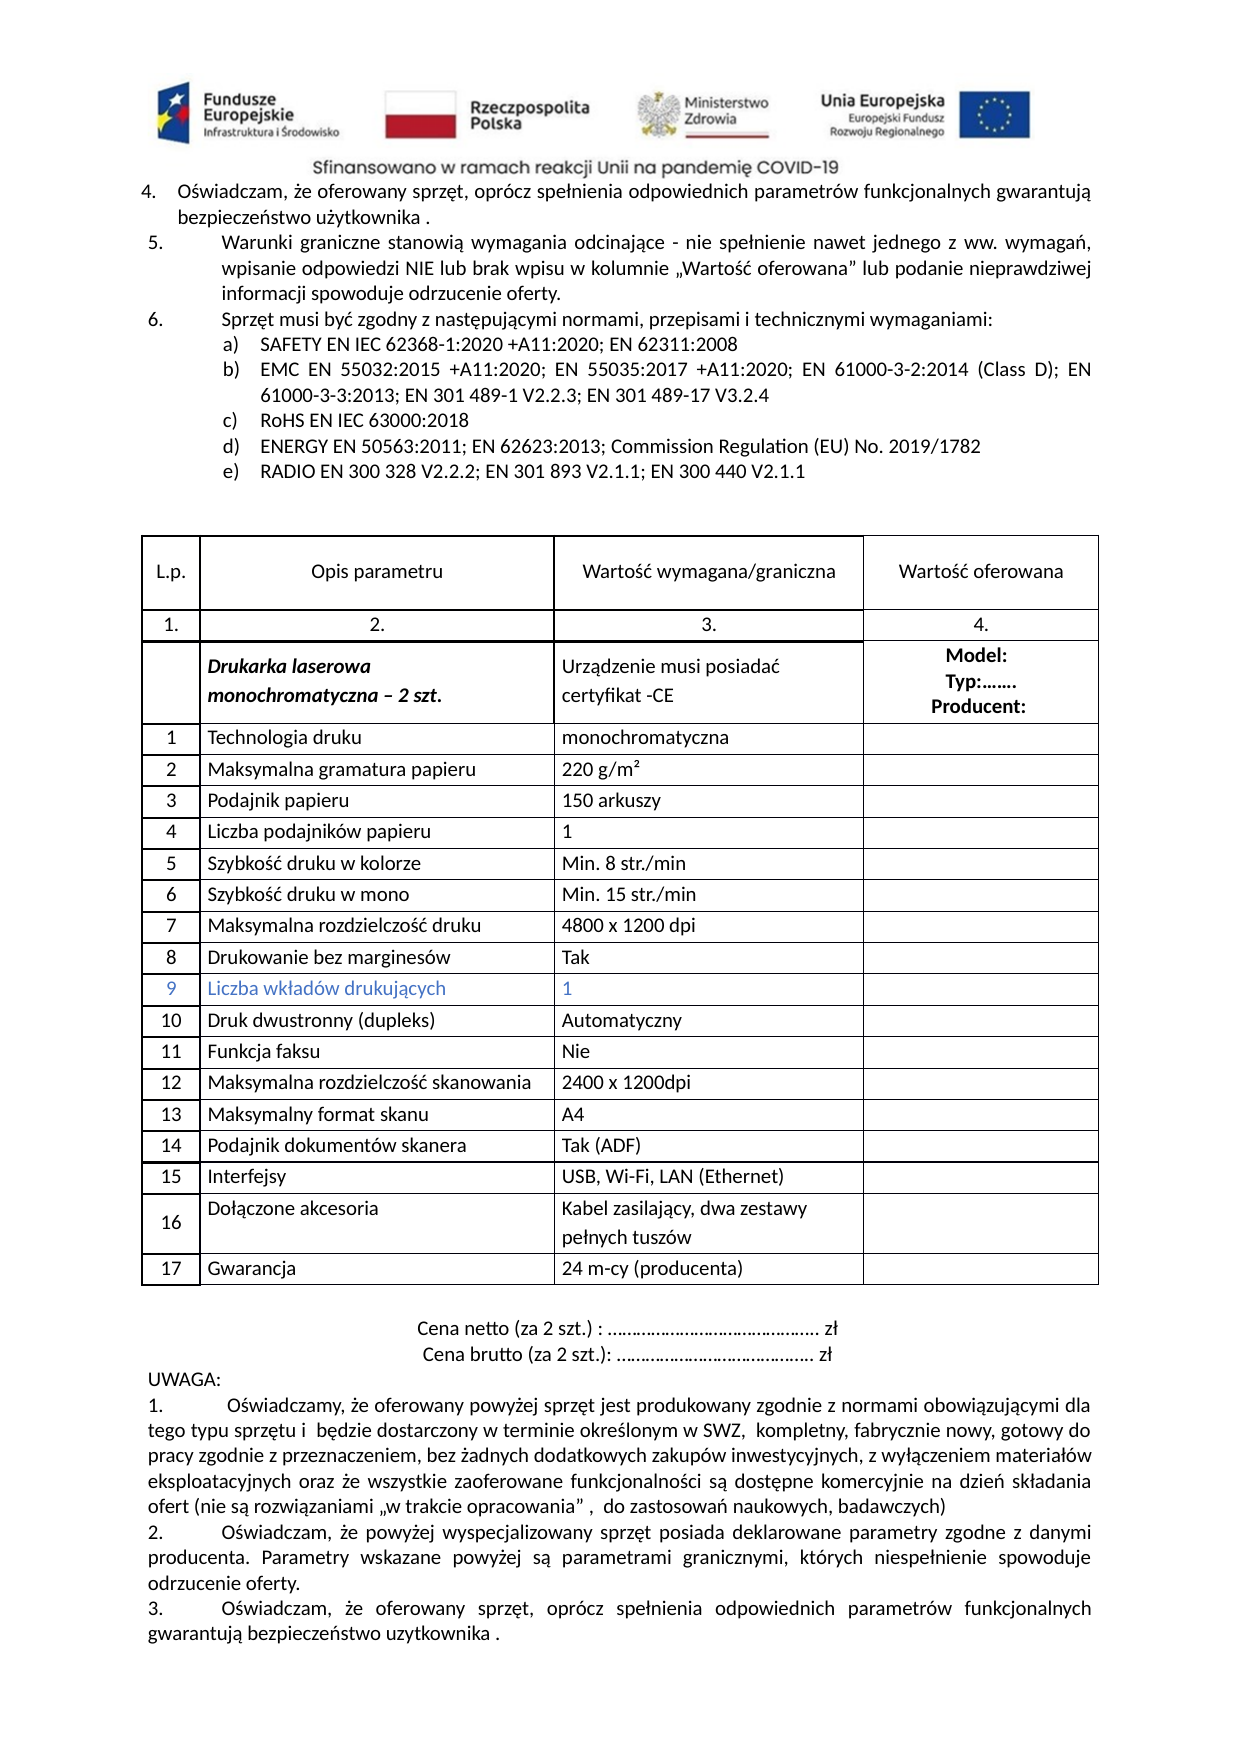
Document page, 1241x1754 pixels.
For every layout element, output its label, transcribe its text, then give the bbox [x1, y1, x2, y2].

table_cell [864, 943, 1098, 973]
list Oświadczam, że oferowany sprzęt, oprócz spełnienia odpowiednich parametrów funkcjonalnych gwarantują bezpieczeństwo użytkownika . [141, 179, 1093, 229]
table_cell Min. 15 str./min [555, 880, 863, 911]
table_cell [864, 818, 1098, 848]
table_cell Model: Typ:……. Producent: [864, 641, 1098, 722]
table_cell A4 [555, 1100, 863, 1130]
table_cell [864, 974, 1098, 1005]
table_cell [864, 1100, 1098, 1130]
table_cell [864, 880, 1098, 911]
table_cell [864, 912, 1098, 942]
table_cell Technologia druku [201, 724, 554, 754]
table_cell [864, 1194, 1098, 1253]
table_cell 1 [555, 818, 863, 848]
table_cell Maksymalna rozdzielczość skanowania [201, 1069, 554, 1099]
table_cell 11 [143, 1038, 199, 1067]
table_cell Maksymalna gramatura papieru [201, 755, 554, 785]
table_cell Nie [555, 1037, 863, 1067]
table_cell Funkcja faksu [201, 1037, 554, 1067]
table_header Wartość oferowana [864, 536, 1098, 609]
table_cell Szybkość druku w kolorze [201, 849, 554, 879]
table_cell 8 [143, 944, 199, 973]
table_cell Min. 8 str./min [555, 849, 863, 879]
table_cell Dołączone akcesoria [201, 1194, 554, 1253]
table_cell Interfejsy [201, 1163, 554, 1193]
table_cell [143, 643, 199, 722]
table_cell 9 [143, 975, 199, 1005]
table_header L.p. [143, 537, 199, 609]
table_cell Liczba wkładów drukujących [201, 974, 554, 1005]
table_cell 4800 x 1200 dpi [555, 912, 863, 942]
table_cell Podajnik dokumentów skanera [201, 1131, 554, 1161]
table_cell 7 [143, 913, 199, 942]
text UWAGA: [148, 1366, 1093, 1392]
table_cell 1 [143, 725, 199, 754]
table_cell Liczba podajników papieru [201, 818, 554, 848]
table_cell 14 [143, 1132, 199, 1161]
table_cell 2. [201, 611, 553, 640]
list SAFETY EN IEC 62368-1:2020 +A11:2020; EN 62311:2008 [223, 331, 1093, 357]
table_cell 3. [555, 611, 863, 640]
table_cell 2 [143, 756, 199, 785]
list RoHS EN IEC 63000:2018 [223, 407, 1093, 433]
text 3. Oświadczam, że oferowany sprzęt, oprócz spełnienia odpowiednich parametrów funkcjonalnych gwarantują bezpieczeństwo uzytkownika . [148, 1595, 1093, 1646]
table_cell [864, 1037, 1098, 1067]
table_cell [864, 786, 1098, 817]
table_cell 10 [143, 1007, 199, 1036]
table_cell Drukarka laserowa monochromatyczna – 2 szt. [201, 643, 553, 722]
table_cell 5 [143, 850, 199, 879]
table_cell USB, Wi-Fi, LAN (Ethernet) [555, 1163, 863, 1193]
table_cell Szybkość druku w mono [201, 880, 554, 911]
table_cell Drukowanie bez marginesów [201, 943, 554, 973]
table_cell 4. [864, 610, 1098, 640]
table_cell 13 [143, 1101, 199, 1130]
table_cell Urządzenie musi posiadać certyfikat -CE [555, 643, 863, 722]
text 2. Oświadczam, że powyżej wyspecjalizowany sprzęt posiada deklarowane parametry zgodne z danymi producenta. Parametry wskazane powyżej są parametrami granicznymi, których niespełnienie spowoduje odrzucenie oferty. [148, 1519, 1093, 1595]
table_cell [864, 1254, 1098, 1284]
table_cell 17 [143, 1255, 199, 1284]
table_cell 12 [143, 1070, 199, 1099]
table_cell Maksymalna rozdzielczość druku [201, 912, 554, 942]
table_cell [864, 1131, 1098, 1161]
table_cell 1 [555, 974, 863, 1005]
table_cell Kabel zasilający, dwa zestawy pełnych tuszów [555, 1194, 863, 1253]
list ENERGY EN 50563:2011; EN 62623:2013; Commission Regulation (EU) No. 2019/1782 [223, 433, 1093, 458]
table_cell 220 g/m² [555, 755, 863, 785]
table_cell 2400 x 1200dpi [555, 1069, 863, 1099]
table_cell [864, 1006, 1098, 1036]
text Cena netto (za 2 szt.) : …………………………………….. zł [148, 1316, 1093, 1341]
table_cell 15 [143, 1164, 199, 1193]
table_cell 24 m-cy (producenta) [555, 1254, 863, 1284]
table_cell Maksymalny format skanu [201, 1100, 554, 1130]
table_cell [864, 755, 1098, 785]
table_cell 150 arkuszy [555, 786, 863, 817]
table_cell 6 [143, 881, 199, 911]
table_cell 3 [143, 787, 199, 817]
table_header Wartość wymagana/graniczna [555, 537, 863, 609]
table_cell [864, 1163, 1098, 1193]
table_cell 16 [143, 1195, 199, 1253]
list RADIO EN 300 328 V2.2.2; EN 301 893 V2.1.1; EN 300 440 V2.1.1 [223, 458, 1093, 484]
table_header Opis parametru [201, 537, 553, 609]
text Cena brutto (za 2 szt.): ………………………………….. zł [148, 1341, 1093, 1366]
table_cell 4 [143, 819, 199, 848]
list EMC EN 55032:2015 +A11:2020; EN 55035:2017 +A11:2020; EN 61000-3-2:2014 (Class D); EN 61000-3-3:2013; EN 301 489-1 V2.2.3; EN 301 489-17 V3.2.4 [223, 357, 1093, 407]
list Warunki graniczne stanowią wymagania odcinające - nie spełnienie nawet jednego z ww. wymagań, wpisanie odpowiedzi NIE lub brak wpisu w kolumnie „Wartość oferowana” lub podanie nieprawdziwej informacji spowoduje odrzucenie oferty. [148, 229, 1093, 306]
table_cell Podajnik papieru [201, 786, 554, 817]
table_cell [864, 849, 1098, 879]
table_cell Automatyczny [555, 1006, 863, 1036]
table_cell 1. [143, 611, 199, 640]
table_cell Gwarancja [201, 1254, 554, 1284]
list Sprzęt musi być zgodny z następującymi normami, przepisami i technicznymi wymaganiami: [148, 306, 1093, 331]
text 1. Oświadczamy, że oferowany powyżej sprzęt jest produkowany zgodnie z normami obowiązującymi dla tego typu sprzętu i będzie dostarczony w terminie określonym w SWZ, kompletny, fabrycznie nowy, gotowy do pracy zgodnie z przeznaczeniem, bez żadnych dodatkowych zakupów inwestycyjnych, z wyłączeniem materiałów eksploatacyjnych oraz że wszystkie zaoferowane funkcjonalności są dostępne komercyjnie na dzień składania ofert (nie są rozwiązaniami „w trakcie opracowania” , do zastosowań naukowych, badawczych) [148, 1392, 1093, 1519]
table_cell Tak (ADF) [555, 1131, 863, 1161]
table_cell [864, 1069, 1098, 1099]
table_cell monochromatyczna [555, 724, 863, 754]
table_cell Druk dwustronny (dupleks) [201, 1006, 554, 1036]
table_cell Tak [555, 943, 863, 973]
table_cell [864, 724, 1098, 754]
